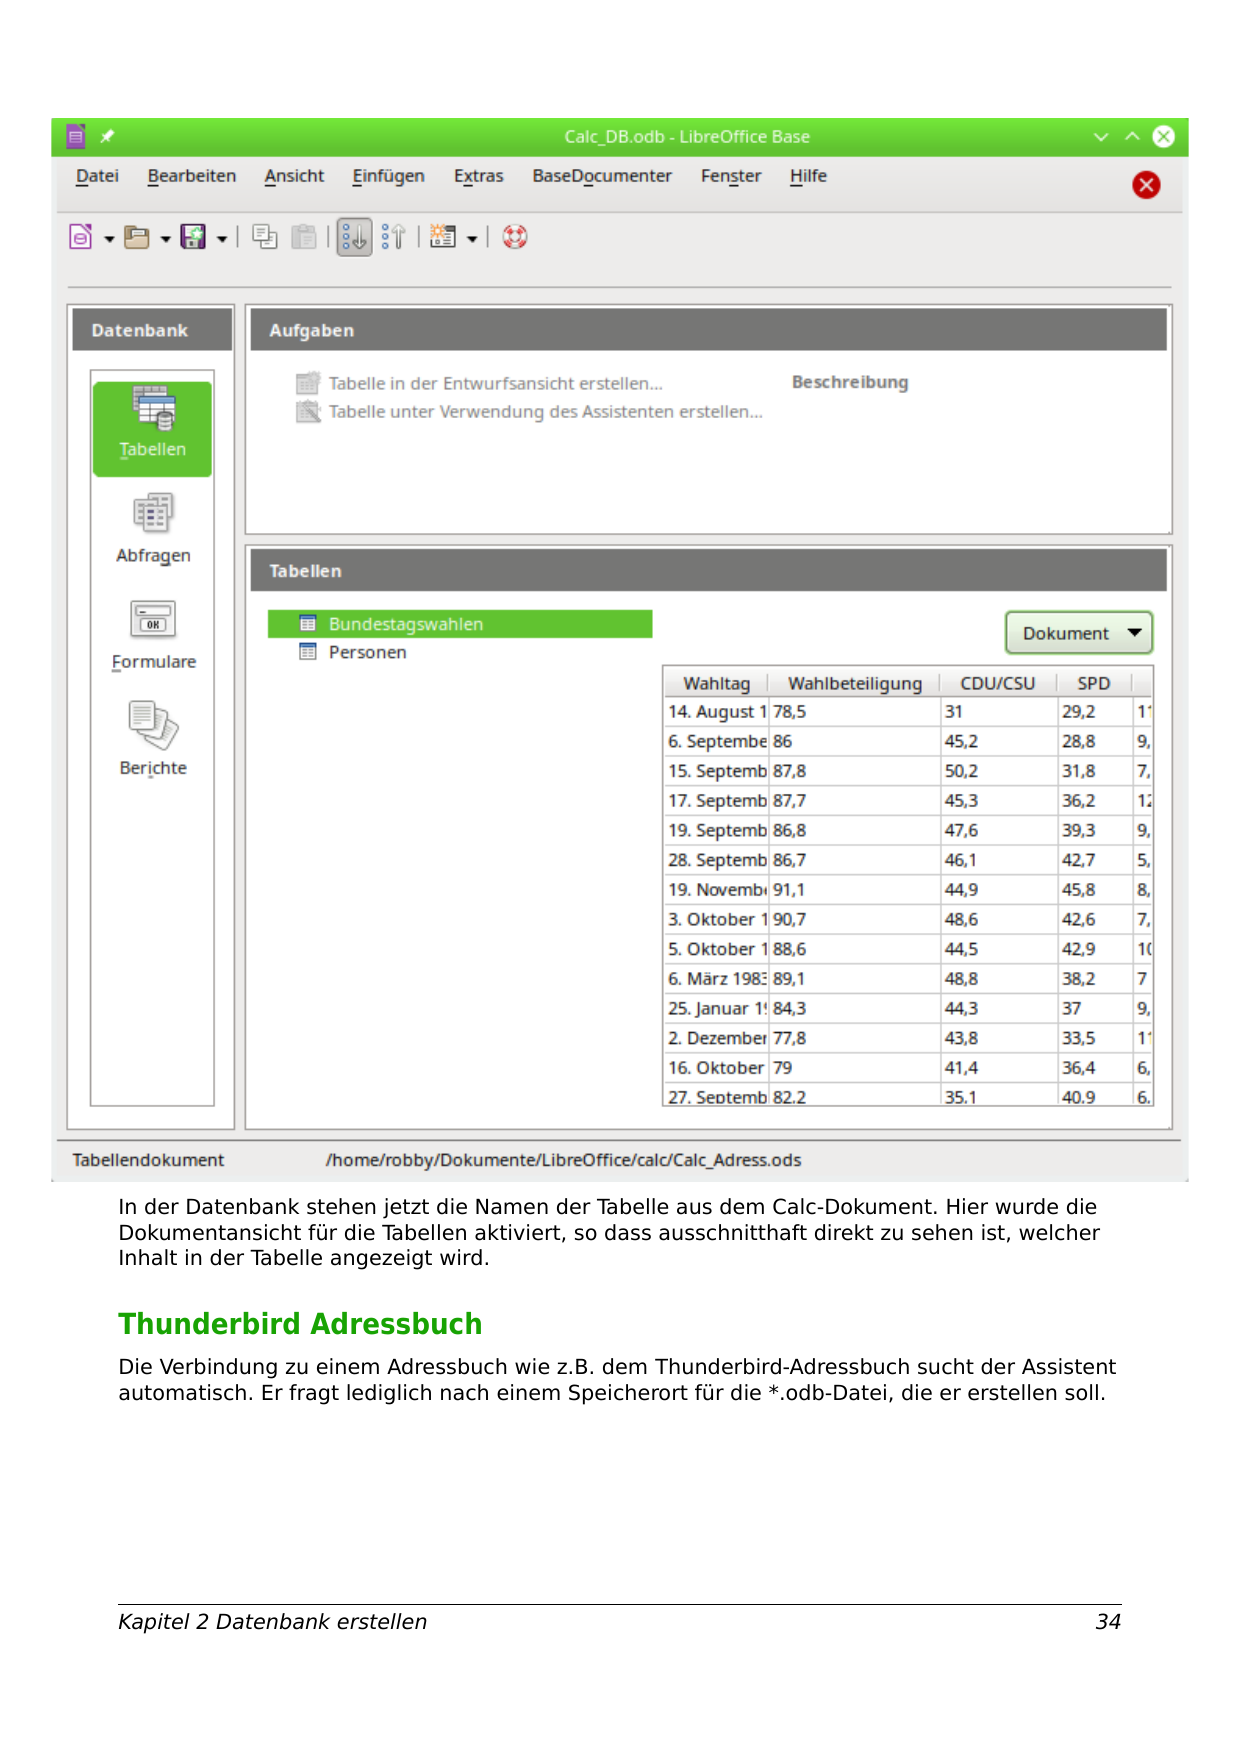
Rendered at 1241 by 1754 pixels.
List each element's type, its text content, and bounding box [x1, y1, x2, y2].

picture [51, 118, 1189, 1182]
text Die Verbindung zu einem Adressbuch wie z.B. dem Thunderbird-Adressbuch sucht der Assistent automatisch. Er fragt lediglich nach einem Speicherort für die *.odb-Datei, die er erstellen soll. [118, 1355, 1122, 1405]
text In der Datenbank stehen jetzt die Namen der Tabelle aus dem Calc-Dokument. Hier wurde die Dokumentansicht für die Tabellen aktiviert, so dass ausschnitthaft direkt zu sehen ist, welcher Inhalt in der Tabelle angezeigt wird. [118, 1195, 1122, 1271]
subtitle Thunderbird Adressbuch [118, 1307, 1122, 1341]
